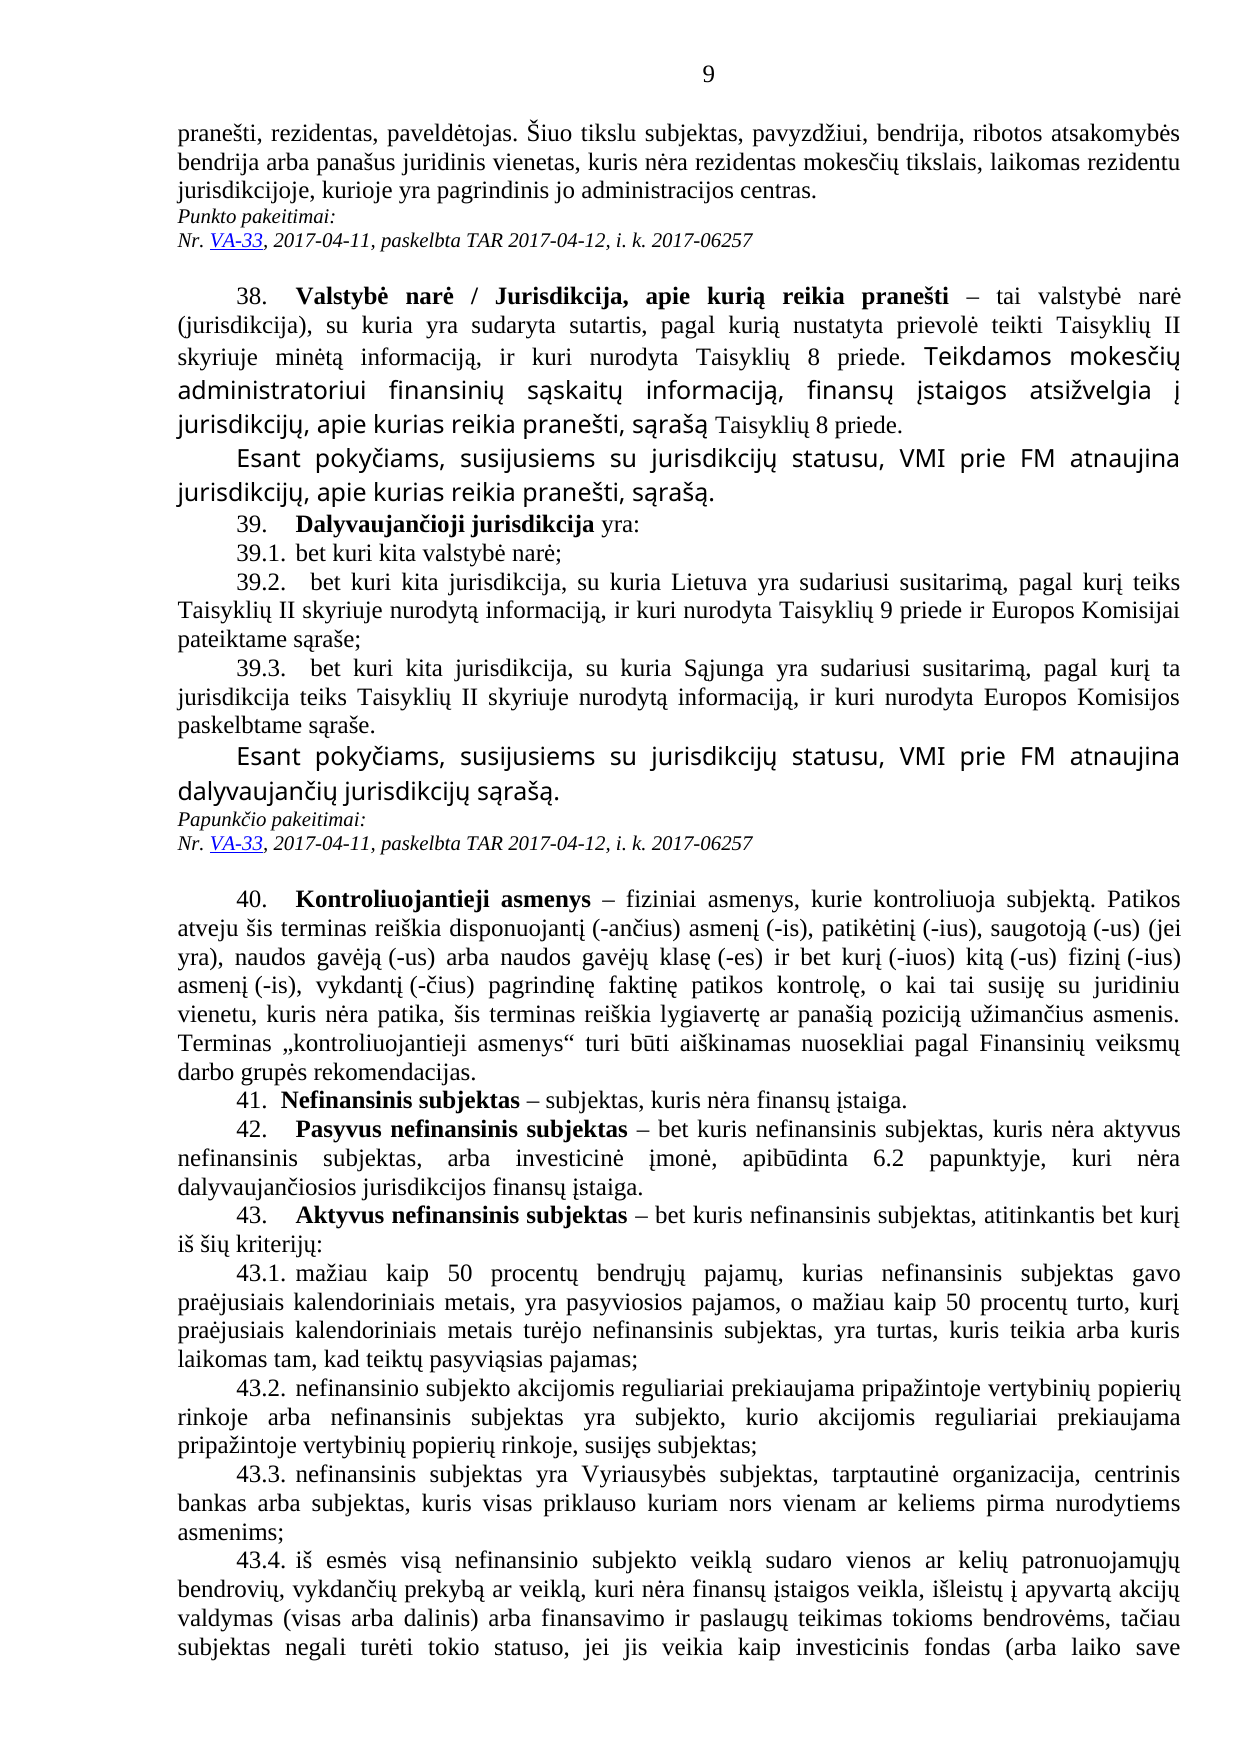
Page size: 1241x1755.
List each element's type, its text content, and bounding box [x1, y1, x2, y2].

text 43.3. nefinansinis subjektas yra Vyriausybės subjektas, tarptautinė organizacija, centrinis bankas arba subjektas, kuris visas priklauso kuriam nors vienam ar keliems pirma nurodytiems asmenims; [177, 1459, 1181, 1545]
text 43.4. iš esmės visą nefinansinio subjekto veiklą sudaro vienos ar kelių patronuojamųjų bendrovių, vykdančių prekybą ar veiklą, kuri nėra finansų įstaigos veikla, išleistų į apyvartą akcijų valdymas (visas arba dalinis) arba finansavimo ir paslaugų teikimas tokioms bendrovėms, tačiau subjektas negali turėti tokio statuso, jei jis veikia kaip investicinis fondas (arba laiko save [177, 1545, 1181, 1660]
text 41. Nefinansinis subjektas – subjektas, kuris nėra finansų įstaiga. [177, 1085, 1181, 1114]
text 39.3. bet kuri kita jurisdikcija, su kuria Sąjunga yra sudariusi susitarimą, pagal kurį ta jurisdikcija teiks Taisyklių II skyriuje nurodytą informaciją, ir kuri nurodyta Europos Komisijos paskelbtame sąraše. [177, 653, 1181, 739]
text 43.2. nefinansinio subjekto akcijomis reguliariai prekiaujama pripažintoje vertybinių popierių rinkoje arba nefinansinis subjektas yra subjekto, kurio akcijomis reguliariai prekiaujama pripažintoje vertybinių popierių rinkoje, susijęs subjektas; [177, 1373, 1181, 1459]
text 40. Kontroliuojantieji asmenys – fiziniai asmenys, kurie kontroliuoja subjektą. Patikos atveju šis terminas reiškia disponuojantį (-ančius) asmenį (-is), patikėtinį (-ius), saugotoją (-us) (jei yra), naudos gavėją (-us) arba naudos gavėjų klasę (-es) ir bet kurį (-iuos) kitą (-us) fizinį (-ius) asmenį (-is), vykdantį (-čius) pagrindinę faktinę patikos kontrolę, o kai tai susiję su juridiniu vienetu, kuris nėra patika, šis terminas reiškia lygiavertę ar panašią poziciją užimančius asmenis. Terminas „kontroliuojantieji asmenys“ turi būti aiškinamas nuosekliai pagal Finansinių veiksmų darbo grupės rekomendacijas. [177, 884, 1181, 1085]
text 43. Aktyvus nefinansinis subjektas – bet kuris nefinansinis subjektas, atitinkantis bet kurį iš šių kriterijų: [177, 1200, 1181, 1258]
text 39. Dalyvaujančioji jurisdikcija yra: [177, 509, 1181, 538]
text Esant pokyčiams, susijusiems su jurisdikcijų statusu, VMI prie FM atnaujina dalyvaujančių jurisdikcijų sąrašą. [177, 739, 1181, 807]
text Punkto pakeitimai: [177, 204, 1181, 228]
text 43.1. mažiau kaip 50 procentų bendrųjų pajamų, kurias nefinansinis subjektas gavo praėjusiais kalendoriniais metais, yra pasyviosios pajamos, o mažiau kaip 50 procentų turto, kurį praėjusiais kalendoriniais metais turėjo nefinansinis subjektas, yra turtas, kuris teikia arba kuris laikomas tam, kad teiktų pasyviąsias pajamas; [177, 1258, 1181, 1373]
text pranešti, rezidentas, paveldėtojas. Šiuo tikslu subjektas, pavyzdžiui, bendrija, ribotos atsakomybės bendrija arba panašus juridinis vienetas, kuris nėra rezidentas mokesčių tikslais, laikomas rezidentu jurisdikcijoje, kurioje yra pagrindinis jo administracijos centras. [177, 118, 1181, 204]
text 39.1. bet kuri kita valstybė narė; [177, 538, 1181, 567]
text Esant pokyčiams, susijusiems su jurisdikcijų statusu, VMI prie FM atnaujina jurisdikcijų, apie kurias reikia pranešti, sąrašą. [177, 441, 1181, 509]
text 42. Pasyvus nefinansinis subjektas – bet kuris nefinansinis subjektas, kuris nėra aktyvus nefinansinis subjektas, arba investicinė įmonė, apibūdinta 6.2 papunktyje, kuri nėra dalyvaujančiosios jurisdikcijos finansų įstaiga. [177, 1114, 1181, 1200]
text Nr. VA-33, 2017-04-11, paskelbta TAR 2017-04-12, i. k. 2017-06257 [177, 831, 1181, 855]
text 38. Valstybė narė / Jurisdikcija, apie kurią reikia pranešti – tai valstybė narė (jurisdikcija), su kuria yra sudaryta sutartis, pagal kurią nustatyta prievolė teikti Taisyklių II skyriuje minėtą informaciją, ir kuri nurodyta Taisyklių 8 priede. Teikdamos mokesčių administratoriui finansinių sąskaitų informaciją, finansų įstaigos atsižvelgia į jurisdikcijų, apie kurias reikia pranešti, sąrašą Taisyklių 8 priede. [177, 281, 1181, 441]
text 39.2. bet kuri kita jurisdikcija, su kuria Lietuva yra sudariusi susitarimą, pagal kurį teiks Taisyklių II skyriuje nurodytą informaciją, ir kuri nurodyta Taisyklių 9 priede ir Europos Komisijai pateiktame sąraše; [177, 567, 1181, 653]
text Papunkčio pakeitimai: [177, 807, 1181, 831]
text Nr. VA-33, 2017-04-11, paskelbta TAR 2017-04-12, i. k. 2017-06257 [177, 228, 1181, 252]
